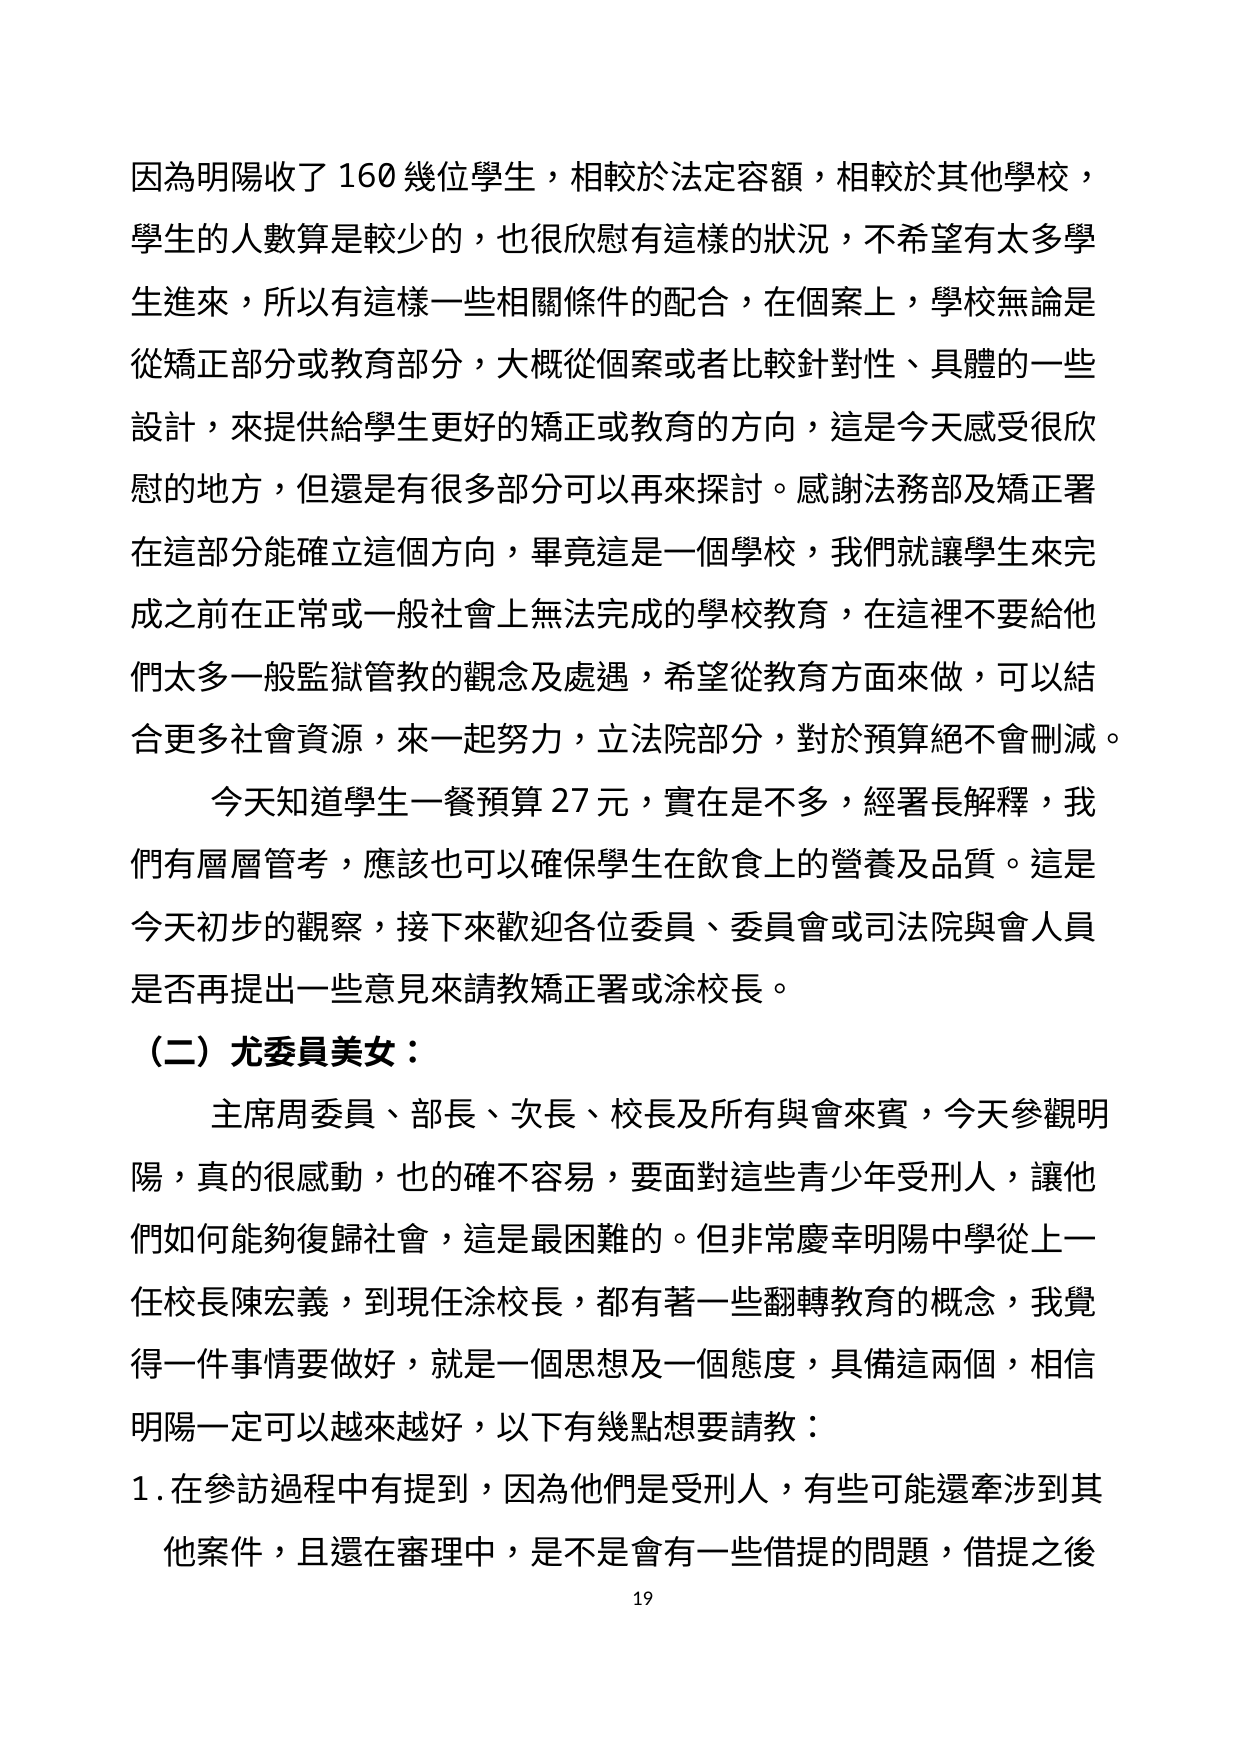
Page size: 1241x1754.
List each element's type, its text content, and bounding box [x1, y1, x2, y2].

text 早上校長也講到一個很重要觀念，也難得有相關的資源配合，因為明陽收了160幾位學生，相較於法定容額，相較於其他學校，學生的人數算是較少的，也很欣慰有這樣的狀況，不希望有太多學生進來，所以有這樣一些相關條件的配合，在個案上，學校無論是從矯正部分或教育部分，大概從個案或者比較針對性、具體的一些設計，來提供給學生更好的矯正或教育的方向，這是今天感受很欣慰的地方，但還是有很多部分可以再來探討。感謝法務部及矯正署在這部分能確立這個方向，畢竟這是一個學校，我們就讓學生來完成之前在正常或一般社會上無法完成的學校教育，在這裡不要給他們太多一般監獄管教的觀念及處遇，希望從教育方面來做，可以結合更多社會資源，來一起努力，立法院部分，對於預算絕不會刪減。 [130, 133, 1110, 758]
text 今天知道學生一餐預算27元，實在是不多，經署長解釋，我們有層層管考，應該也可以確保學生在飲食上的營養及品質。這是今天初步的觀察，接下來歡迎各位委員、委員會或司法院與會人員是否再提出一些意見來請教矯正署或涂校長。 [130, 758, 1110, 1008]
text 1.在參訪過程中有提到，因為他們是受刑人，有些可能還牽涉到其他案件，且還在審理中，是不是會有一些借提的問題，借提之後 [130, 1445, 1110, 1570]
text 主席周委員、部長、次長、校長及所有與會來賓，今天參觀明陽，真的很感動，也的確不容易，要面對這些青少年受刑人，讓他們如何能夠復歸社會，這是最困難的。但非常慶幸明陽中學從上一任校長陳宏義，到現任涂校長，都有著一些翻轉教育的概念，我覺得一件事情要做好，就是一個思想及一個態度，具備這兩個，相信明陽一定可以越來越好，以下有幾點想要請教： [130, 1070, 1110, 1445]
text （二）尤委員美女： [130, 1008, 1110, 1070]
